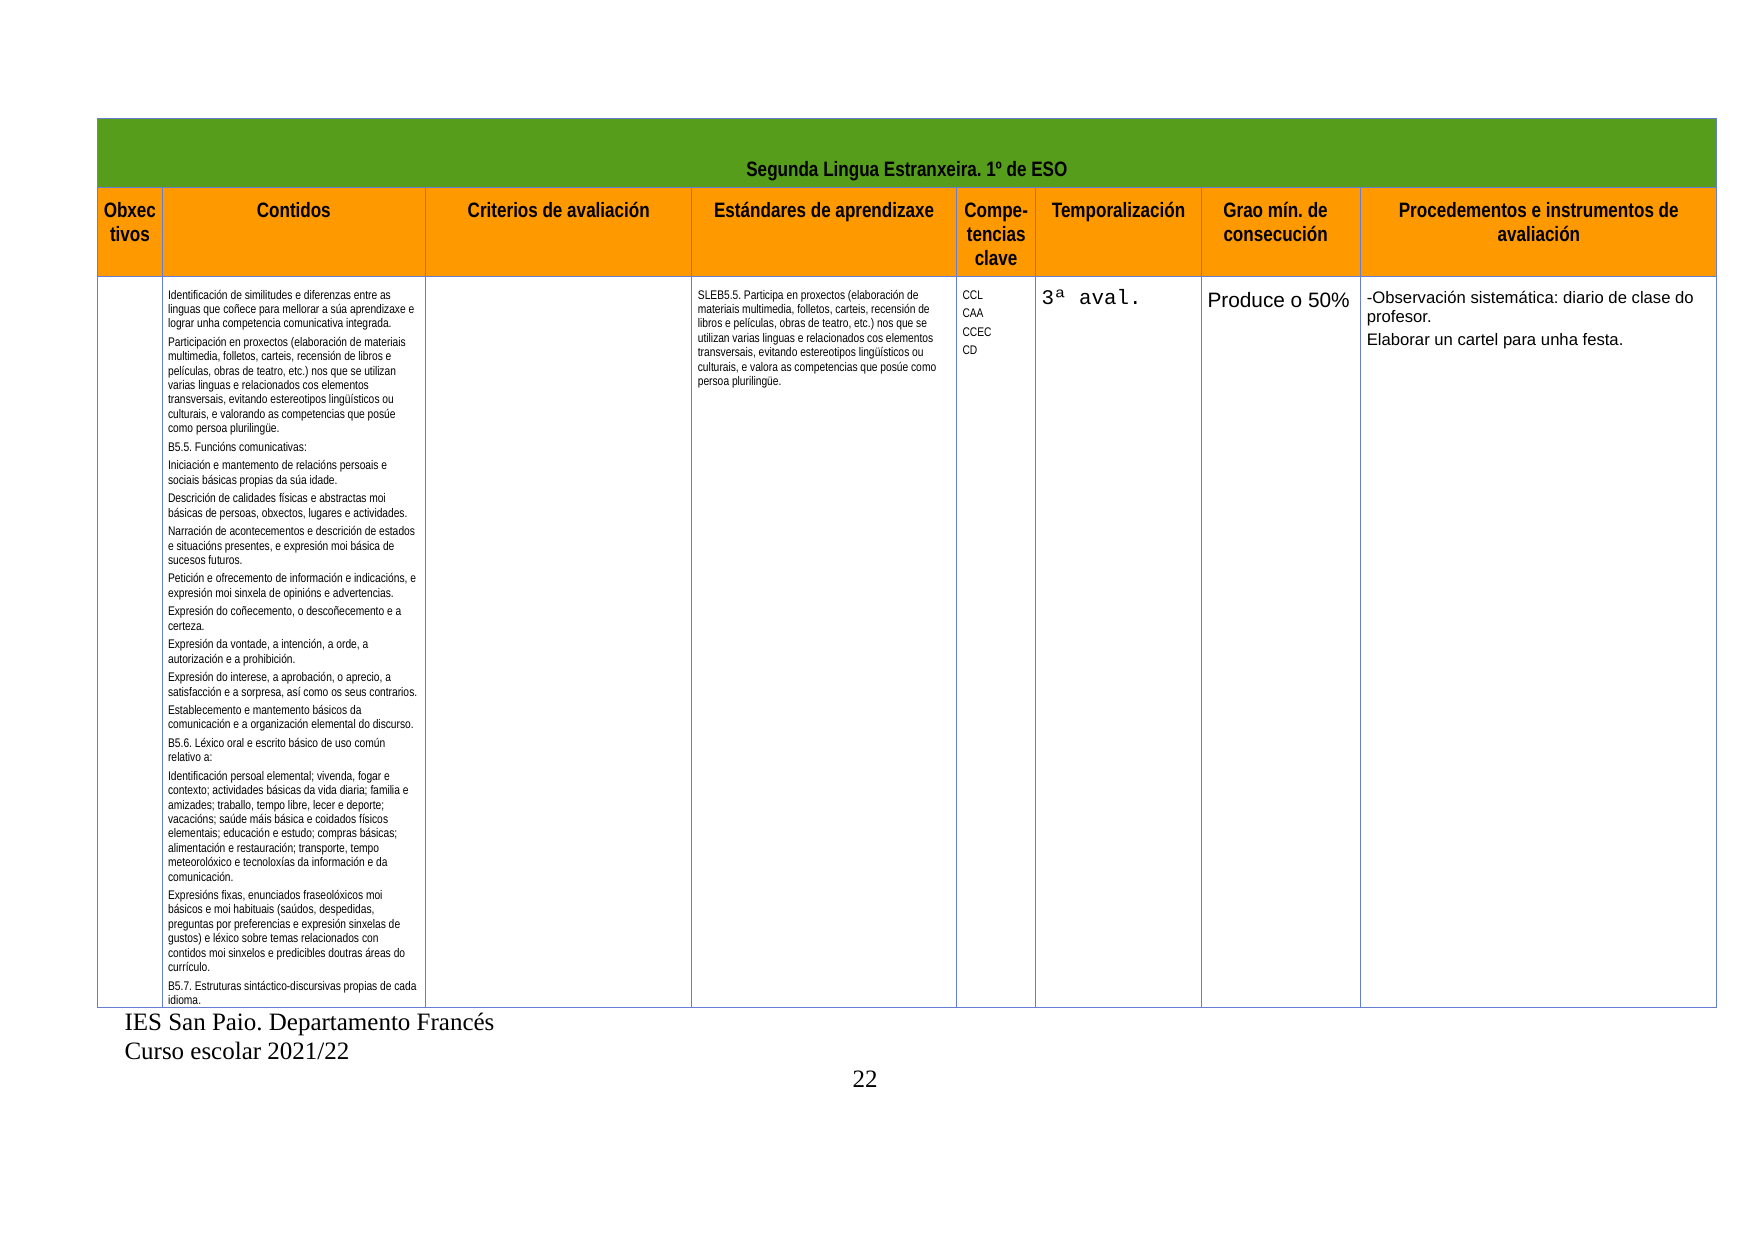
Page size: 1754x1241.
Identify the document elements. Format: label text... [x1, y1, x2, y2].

table_cell Identificación de similitudes e diferenzas entre as linguas que coñece para mellorar a súa aprendizaxe e lograr unha competencia comunicativa integrada. Participación en proxectos (elaboración de materiais multimedia, folletos, carteis, recensión de libros e películas, obras de teatro, etc.) nos que se utilizan varias linguas e relacionados cos elementos transversais, evitando estereotipos lingüísticos ou culturais, e valorando as competencias que posúe como persoa plurilingüe. B5.5. Funcións comunicativas: Iniciación e mantemento de relacións persoais e sociais básicas propias da súa idade. Descrición de calidades físicas e abstractas moi básicas de persoas, obxectos, lugares e actividades. Narración de acontecementos e descrición de estados e situacións presentes, e expresión moi básica de sucesos futuros. Petición e ofrecemento de información e indicacións, e expresión moi sinxela de opinións e advertencias. Expresión do coñecemento, o descoñecemento e a certeza. Expresión da vontade, a intención, a orde, a autorización e a prohibición. Expresión do interese, a aprobación, o aprecio, a satisfacción e a sorpresa, así como os seus contrarios. Establecemento e mantemento básicos da comunicación e a organización elemental do discurso. B5.6. Léxico oral e escrito básico de uso común relativo a: Identificación persoal elemental; vivenda, fogar e contexto; actividades básicas da vida diaria; familia e amizades; traballo, tempo libre, lecer e deporte; vacacións; saúde máis básica e coidados físicos elementais; educación e estudo; compras básicas; alimentación e restauración; transporte, tempo meteorolóxico e tecnoloxías da información e da comunicación. Expresións fixas, enunciados fraseolóxicos moi básicos e moi habituais (saúdos, despedidas, preguntas por preferencias e expresión sinxelas de gustos) e léxico sobre temas relacionados con contidos moi sinxelos e predicibles doutras áreas do currículo. B5.7. Estruturas sintáctico-discursivas propias de cada idioma. [163, 277, 425, 1007]
table_cell Procedementos e instrumentos de avaliación [1361, 188, 1716, 276]
table_cell Compe-tencias clave [957, 188, 1035, 276]
table_cell Produce o 50% [1202, 277, 1360, 1007]
table_cell [98, 277, 162, 1007]
table_header Segunda Lingua Estranxeira. 1º de ESO [98, 119, 1716, 187]
table_cell CCL CAA CCEC CD [957, 277, 1035, 1007]
table_cell Obxectivos [98, 188, 162, 276]
table_cell Estándares de aprendizaxe [692, 188, 956, 276]
table_cell SLEB5.5. Participa en proxectos (elaboración de materiais multimedia, folletos, carteis, recensión de libros e películas, obras de teatro, etc.) nos que se utilizan varias linguas e relacionados cos elementos transversais, evitando estereotipos lingüísticos ou culturais, e valora as competencias que posúe como persoa plurilingüe. [692, 277, 956, 1007]
table_cell Grao mín. de consecución [1202, 188, 1360, 276]
table_cell Temporalización [1036, 188, 1201, 276]
table_cell Criterios de avaliación [426, 188, 691, 276]
table_cell -Observación sistemática: diario de clase do profesor. Elaborar un cartel para unha festa. [1361, 277, 1716, 1007]
table_cell [426, 277, 691, 1007]
table_cell Contidos [163, 188, 425, 276]
table_cell 3ª aval. [1036, 277, 1201, 1007]
